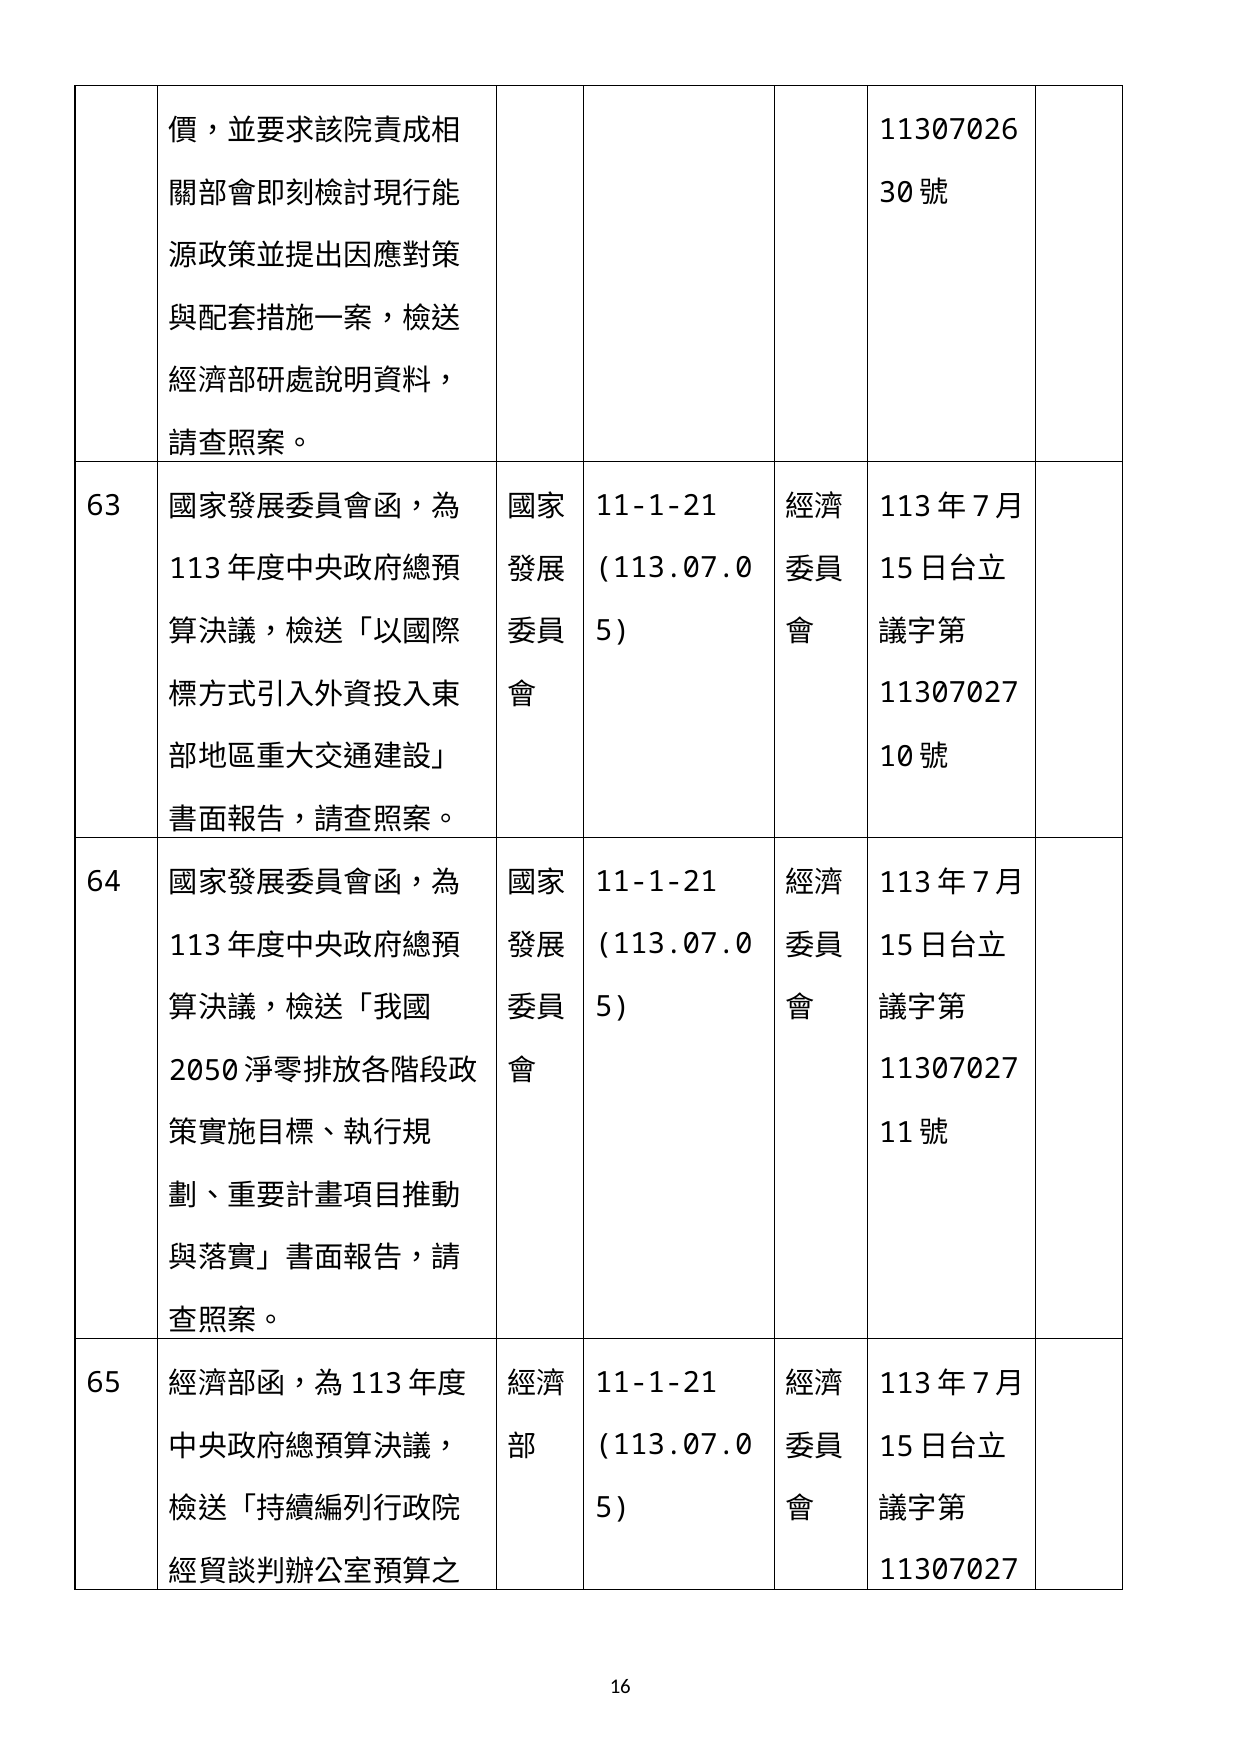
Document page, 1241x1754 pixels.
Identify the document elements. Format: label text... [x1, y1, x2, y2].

table_cell 經濟部函，為113年度中央政府總預算決議，檢送「持續編列行政院經貿談判辦公室預算之 [158, 1339, 496, 1589]
table_cell 經濟委員會 [775, 838, 867, 1338]
table_cell [1036, 838, 1122, 1338]
table_cell 國家發展委員會函，為113年度中央政府總預算決議，檢送「以國際標方式引入外資投入東部地區重大交通建設」書面報告，請查照案。 [158, 462, 496, 837]
table_cell [584, 86, 774, 461]
table_cell [1036, 1339, 1122, 1589]
table_cell 113年7月15日台立議字第11307027 [868, 1339, 1035, 1589]
table_cell 經濟委員會 [775, 1339, 867, 1589]
table_cell 國家發展委員會 [497, 838, 583, 1338]
table_cell 11-1-21 (113.07.05) [584, 838, 774, 1338]
table_cell 113年7月15日台立議字第1130702711號 [868, 838, 1035, 1338]
table_cell 113年7月15日台立議字第1130702710號 [868, 462, 1035, 837]
table_cell 65 [76, 1339, 157, 1589]
table_cell [1036, 86, 1122, 461]
table_cell 價，並要求該院責成相關部會即刻檢討現行能源政策並提出因應對策與配套措施一案，檢送經濟部研處說明資料，請查照案。 [158, 86, 496, 461]
table_cell [1036, 462, 1122, 837]
table_cell [497, 86, 583, 461]
table_cell [76, 86, 157, 461]
table_cell 國家發展委員會函，為113年度中央政府總預算決議，檢送「我國2050淨零排放各階段政策實施目標、執行規劃、重要計畫項目推動與落實」書面報告，請查照案。 [158, 838, 496, 1338]
table_cell 1130702630號 [868, 86, 1035, 461]
table_cell [775, 86, 867, 461]
table_cell 國家發展委員會 [497, 462, 583, 837]
table_cell 經濟部 [497, 1339, 583, 1589]
table_cell 63 [76, 462, 157, 837]
table_cell 11-1-21 (113.07.05) [584, 462, 774, 837]
table_cell 11-1-21 (113.07.05) [584, 1339, 774, 1589]
table_cell 64 [76, 838, 157, 1338]
table_cell 經濟委員會 [775, 462, 867, 837]
